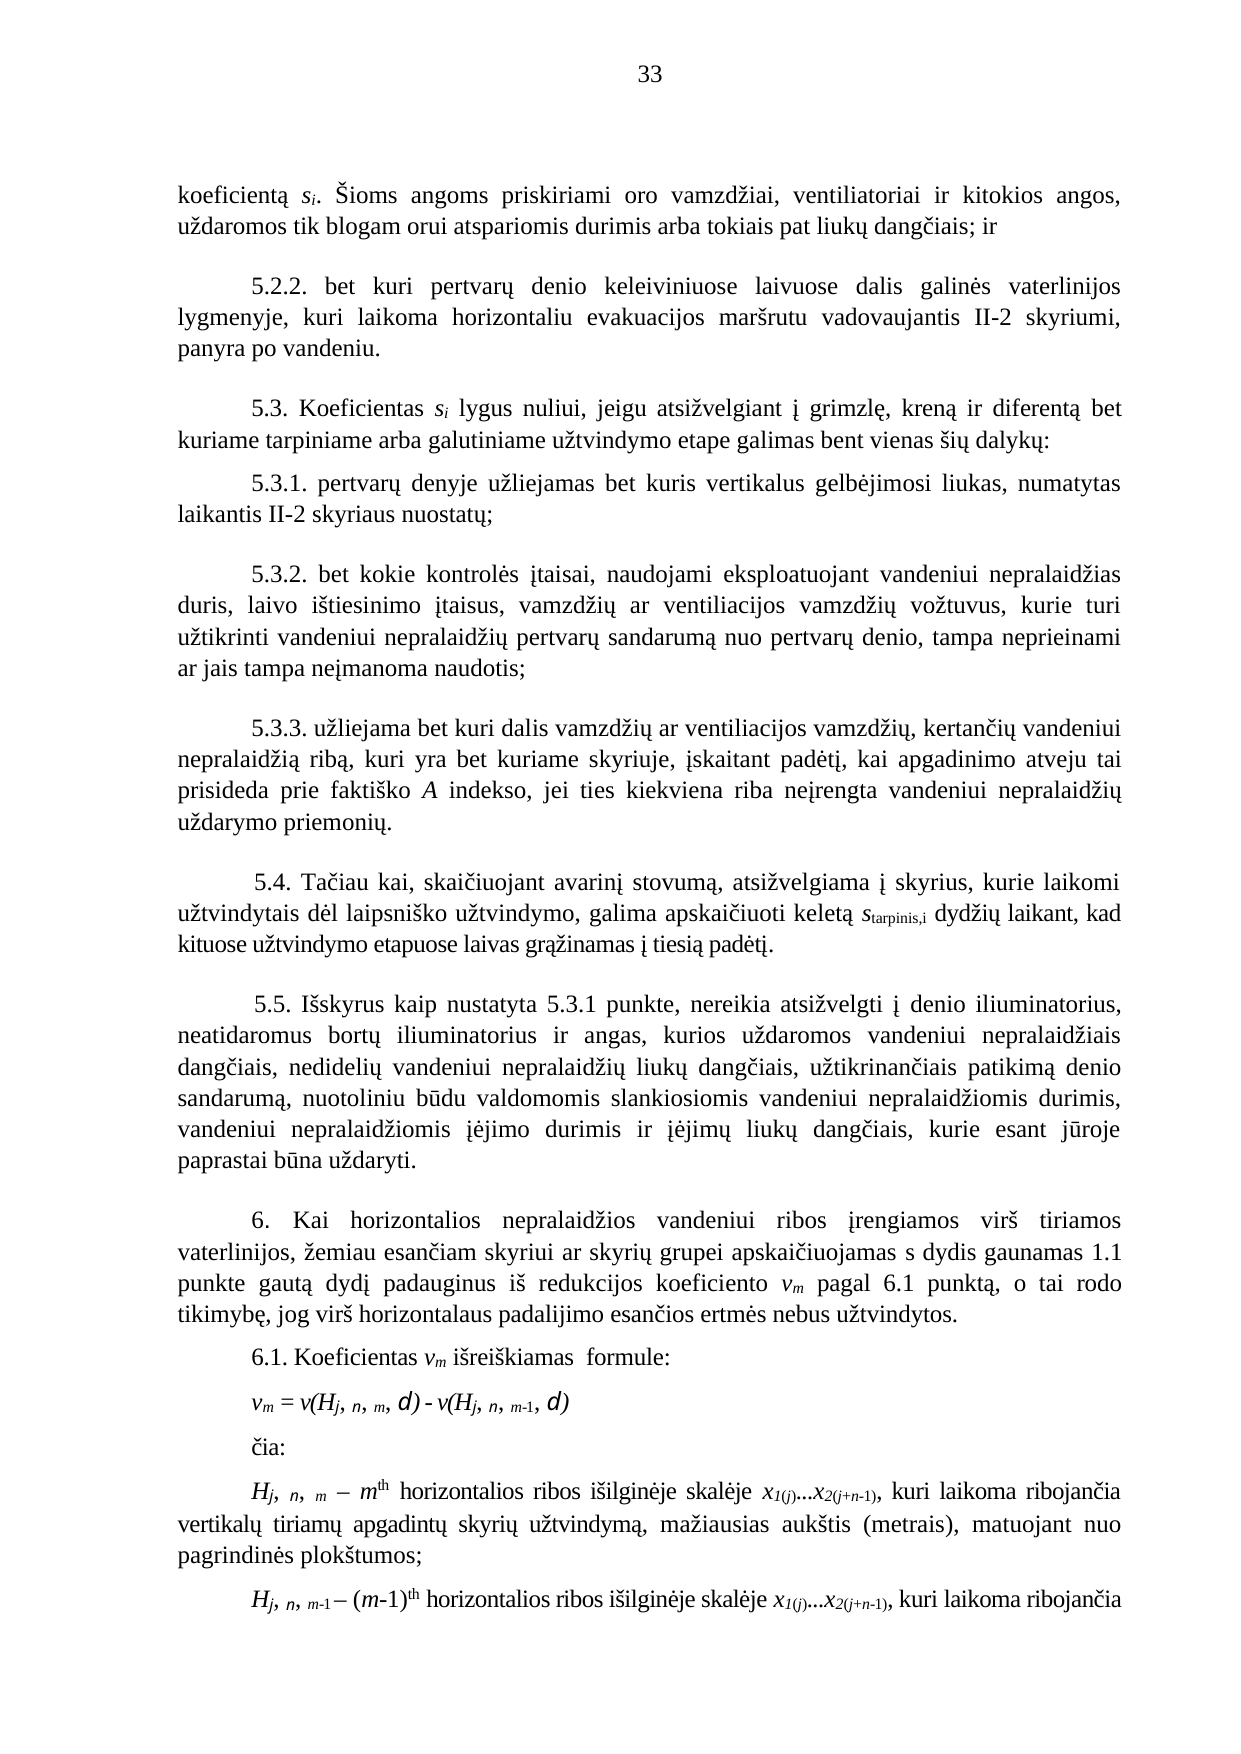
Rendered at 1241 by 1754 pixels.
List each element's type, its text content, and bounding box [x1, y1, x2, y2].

text 5.5. Išskyrus kaip nustatyta 5.3.1 punkte, nereikia atsižvelgti į denio iliuminatorius, neatidaromus bortų iliuminatorius ir angas, kurios uždaromos vandeniui nepralaidžiais dangčiais, nedidelių vandeniui nepralaidžių liukų dangčiais, užtikrinančiais patikimą denio sandarumą, nuotoliniu būdu valdomomis slankiosiomis vandeniui nepralaidžiomis durimis, vandeniui nepralaidžiomis įėjimo durimis ir įėjimų liukų dangčiais, kurie esant jūroje paprastai būna uždaryti. [177, 987, 1122, 1174]
text Hj, n, m-1 – (m-1)th horizontalios ribos išilginėje skalėje x1(j)...x2(j+n-1), kuri laikoma ribojančia [177, 1581, 1122, 1615]
text 6.1. Koeficientas vm išreiškiamas formule: [177, 1340, 1122, 1371]
text 5.3.2. bet kokie kontrolės įtaisai, naudojami eksploatuojant vandeniui nepralaidžias duris, laivo ištiesinimo įtaisus, vamzdžių ar ventiliacijos vamzdžių vožtuvus, kurie turi užtikrinti vandeniui nepralaidžių pertvarų sandarumą nuo pertvarų denio, tampa neprieinami ar jais tampa neįmanoma naudotis; [177, 557, 1122, 682]
text koeficientą si. Šioms angoms priskiriami oro vamzdžiai, ventiliatoriai ir kitokios angos, uždaromos tik blogam orui atspariomis durimis arba tokiais pat liukų dangčiais; ir [177, 177, 1122, 240]
text 5.3.1. pertvarų denyje užliejamas bet kuris vertikalus gelbėjimosi liukas, numatytas laikantis II-2 skyriaus nuostatų; [177, 465, 1122, 528]
text 5.3. Koeficientas si lygus nuliui, jeigu atsižvelgiant į grimzlę, kreną ir diferentą bet kuriame tarpiniame arba galutiniame užtvindymo etape galimas bent vienas šių dalykų: [177, 391, 1122, 453]
text čia: [177, 1429, 1122, 1460]
text 5.2.2. bet kuri pertvarų denio keleiviniuose laivuose dalis galinės vaterlinijos lygmenyje, kuri laikoma horizontaliu evakuacijos maršrutu vadovaujantis II-2 skyriumi, panyra po vandeniu. [177, 268, 1122, 362]
text 6. Kai horizontalios nepralaidžios vandeniui ribos įrengiamos virš tiriamos vaterlinijos, žemiau esančiam skyriui ar skyrių grupei apskaičiuojamas s dydis gaunamas 1.1 punkte gautą dydį padauginus iš redukcijos koeficiento vm pagal 6.1 punktą, o tai rodo tikimybę, jog virš horizontalaus padalijimo esančios ertmės nebus užtvindytos. [177, 1203, 1122, 1328]
text Hj, n, m – mth horizontalios ribos išilginėje skalėje x1(j)...x2(j+n-1), kuri laikoma ribojančia vertikalų tiriamų apgadintų skyrių užtvindymą, mažiausias aukštis (metrais), matuojant nuo pagrindinės plokštumos; [177, 1472, 1121, 1569]
text 5.3.3. užliejama bet kuri dalis vamzdžių ar ventiliacijos vamzdžių, kertančių vandeniui nepralaidžią ribą, kuri yra bet kuriame skyriuje, įskaitant padėtį, kai apgadinimo atveju tai prisideda prie faktiško A indekso, jei ties kiekviena riba neįrengta vandeniui nepralaidžių uždarymo priemonių. [177, 710, 1122, 835]
text 5.4. Tačiau kai, skaičiuojant avarinį stovumą, atsižvelgiama į skyrius, kurie laikomi užtvindytais dėl laipsniško užtvindymo, galima apskaičiuoti keletą starpinis,i dydžių laikant, kad kituose užtvindymo etapuose laivas grąžinamas į tiesią padėtį. [177, 864, 1121, 958]
text vm = v(Hj, n, m, d) - v(Hj, n, m-1, d) [177, 1383, 1122, 1417]
